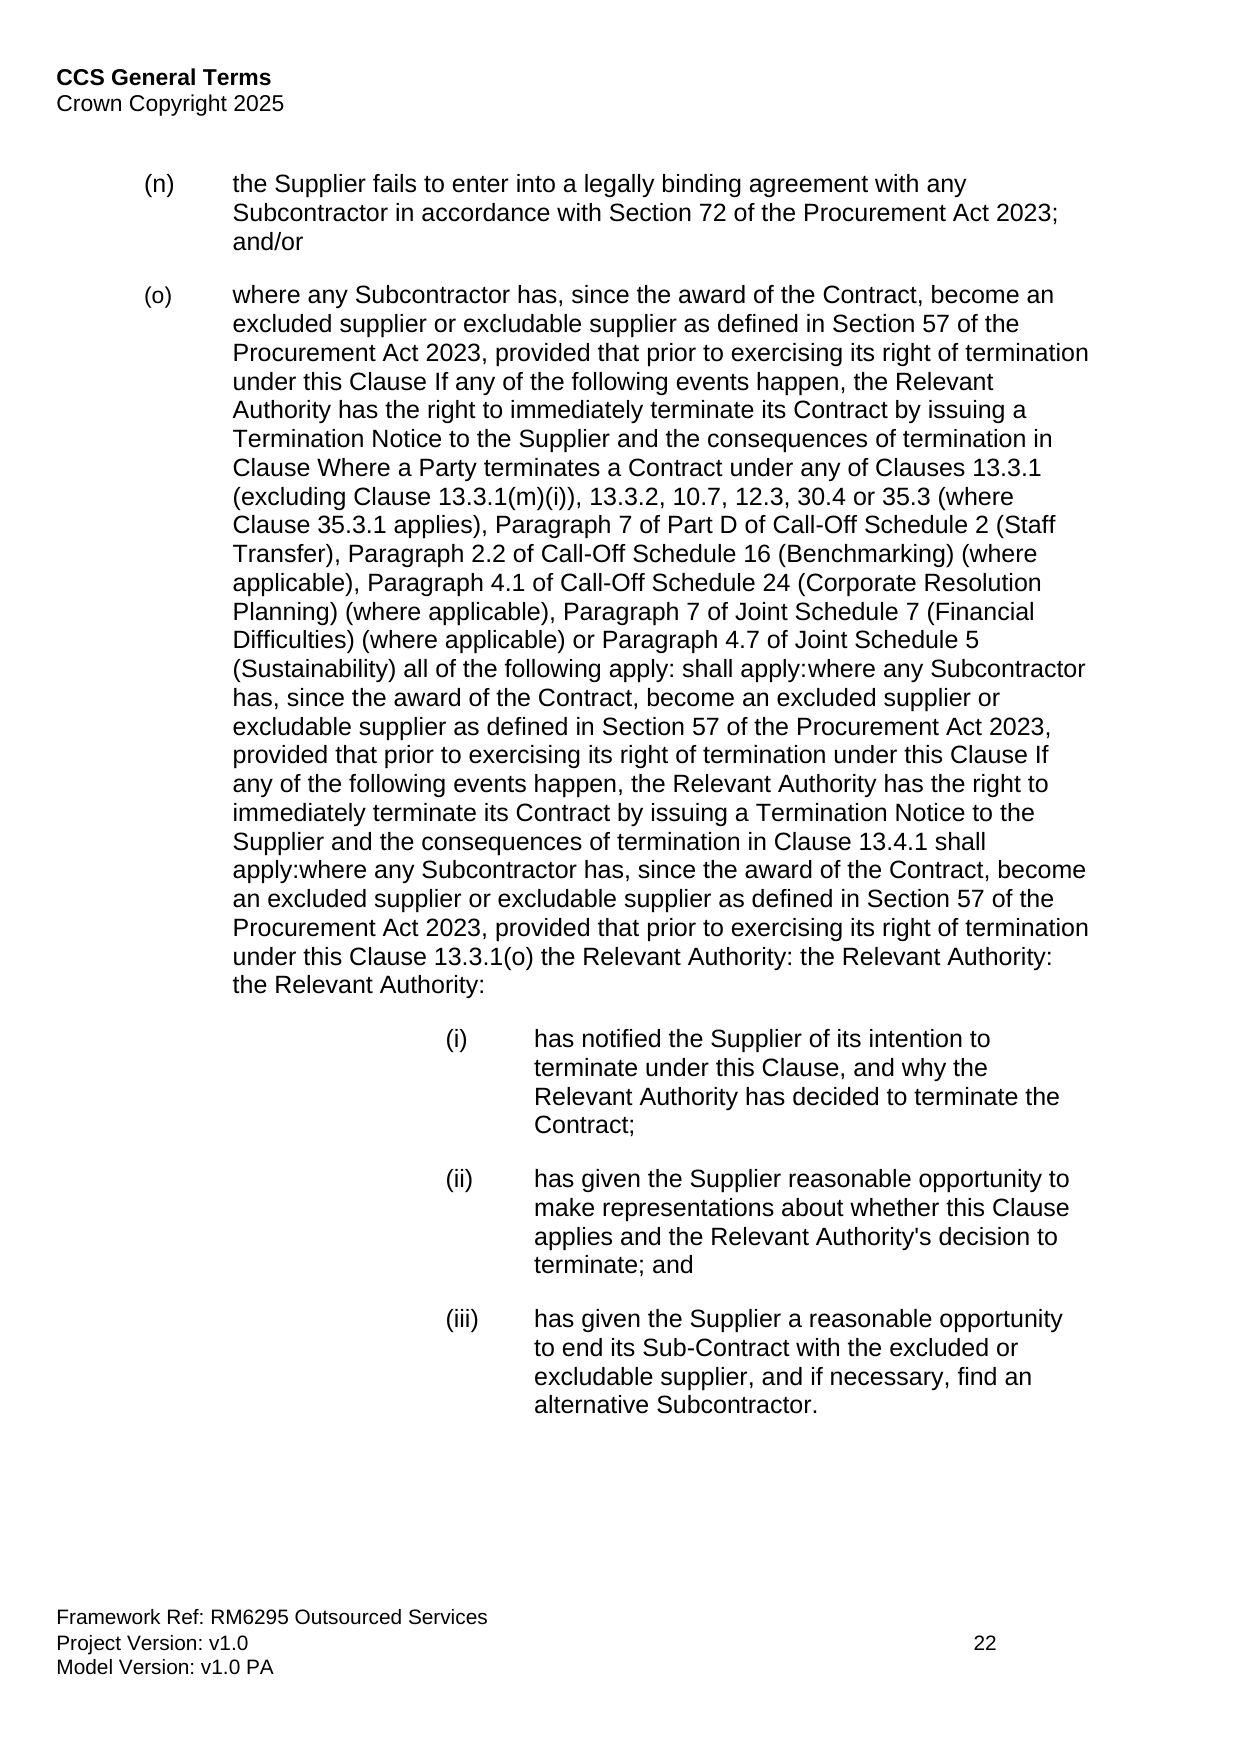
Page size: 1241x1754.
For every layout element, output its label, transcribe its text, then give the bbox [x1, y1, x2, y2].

list has given the Supplier reasonable opportunity to make representations about whether this Clause applies and the Relevant Authority's decision to terminate; and [445, 1164, 1090, 1279]
list has given the Supplier a reasonable opportunity to end its Sub-Contract with the excluded or excludable supplier, and if necessary, find an alternative Subcontractor. [445, 1304, 1090, 1419]
list where any Subcontractor has, since the award of the Contract, become an excluded supplier or excludable supplier as defined in Section 57 of the Procurement Act 2023, provided that prior to exercising its right of termination under this Clause 13.3.1(o) the Relevant Authority: [144, 281, 1090, 999]
list the Supplier fails to enter into a legally binding agreement with any Subcontractor in accordance with Section 72 of the Procurement Act 2023; and/or [144, 169, 1090, 256]
list has notified the Supplier of its intention to terminate under this Clause, and why the Relevant Authority has decided to terminate the Contract; [445, 1024, 1090, 1139]
